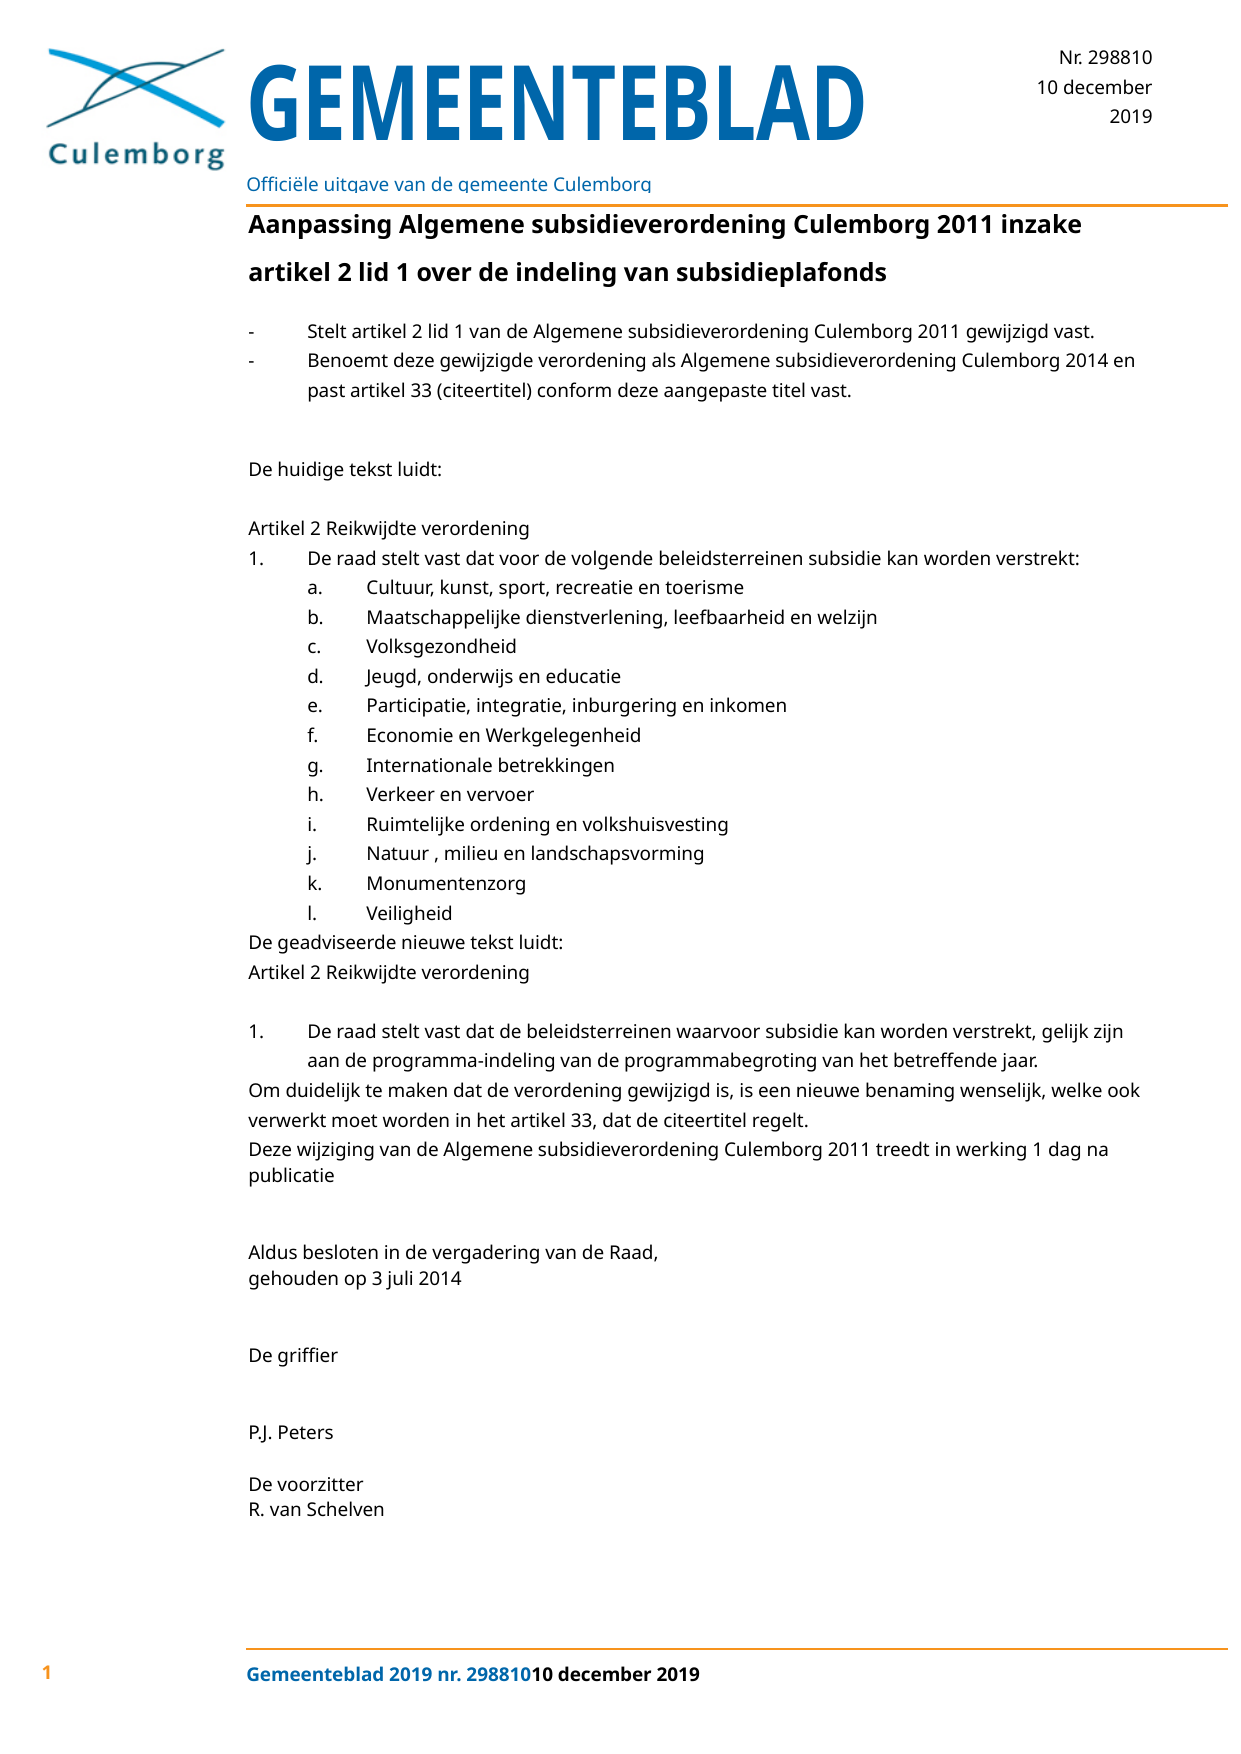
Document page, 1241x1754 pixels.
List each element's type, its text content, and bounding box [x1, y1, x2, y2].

list Benoemt deze gewijzigde verordening als Algemene subsidieverordening Culemborg 2014 en past artikel 33 (citeertitel) conform deze aangepaste titel vast. [248, 347, 1152, 403]
list Economie en Werkgelegenheid [307, 722, 1152, 748]
list Veiligheid [307, 900, 1152, 925]
list Verkeer en vervoer [307, 781, 1152, 807]
text Om duidelijk te maken dat de verordening gewijzigd is, is een nieuwe benaming wenselijk, welke ook verwerkt moet worden in het artikel 33, dat de citeertitel regelt. [248, 1077, 1152, 1132]
text R. van Schelven [248, 1497, 1152, 1522]
text Deze wijziging van de Algemene subsidieverordening Culemborg 2011 treedt in werking 1 dag na publicatie [248, 1136, 1152, 1188]
text P.J. Peters [248, 1419, 1152, 1445]
text De huidige tekst luidt: [248, 456, 1152, 482]
picture [41, 47, 231, 172]
list Ruimtelijke ordening en volkshuisvesting [307, 811, 1152, 837]
text De griffier [248, 1342, 1152, 1368]
list Maatschappelijke dienstverlening, leefbaarheid en welzijn [307, 604, 1152, 629]
list Monumentenzorg [307, 870, 1152, 896]
text De geadviseerde nieuwe tekst luidt: [248, 929, 1152, 955]
list De raad stelt vast dat voor de volgende beleidsterreinen subsidie kan worden verstrekt: [248, 545, 1152, 570]
list Cultuur, kunst, sport, recreatie en toerisme [307, 574, 1152, 600]
list De raad stelt vast dat de beleidsterreinen waarvoor subsidie kan worden verstrekt, gelijk zijn aan de programma-indeling van de programmabegroting van het betreffende jaar. [248, 1018, 1152, 1073]
text De voorzitter [248, 1471, 1152, 1497]
text Aldus besloten in de vergadering van de Raad, [248, 1239, 1152, 1265]
list Jeugd, onderwijs en educatie [307, 663, 1152, 689]
list Internationale betrekkingen [307, 752, 1152, 777]
list Volksgezondheid [307, 633, 1152, 659]
list Natuur , milieu en landschapsvorming [307, 841, 1152, 866]
text Artikel 2 Reikwijdte verordening [248, 515, 1152, 541]
text Aanpassing Algemene subsidieverordening Culemborg 2011 inzake artikel 2 lid 1 over de indeling van subsidieplafonds [248, 207, 1152, 288]
text gehouden op 3 juli 2014 [248, 1265, 1152, 1291]
list Participatie, integratie, inburgering en inkomen [307, 693, 1152, 718]
text Artikel 2 Reikwijdte verordening [248, 959, 1152, 984]
list Stelt artikel 2 lid 1 van de Algemene subsidieverordening Culemborg 2011 gewijzigd vast. [248, 318, 1152, 344]
